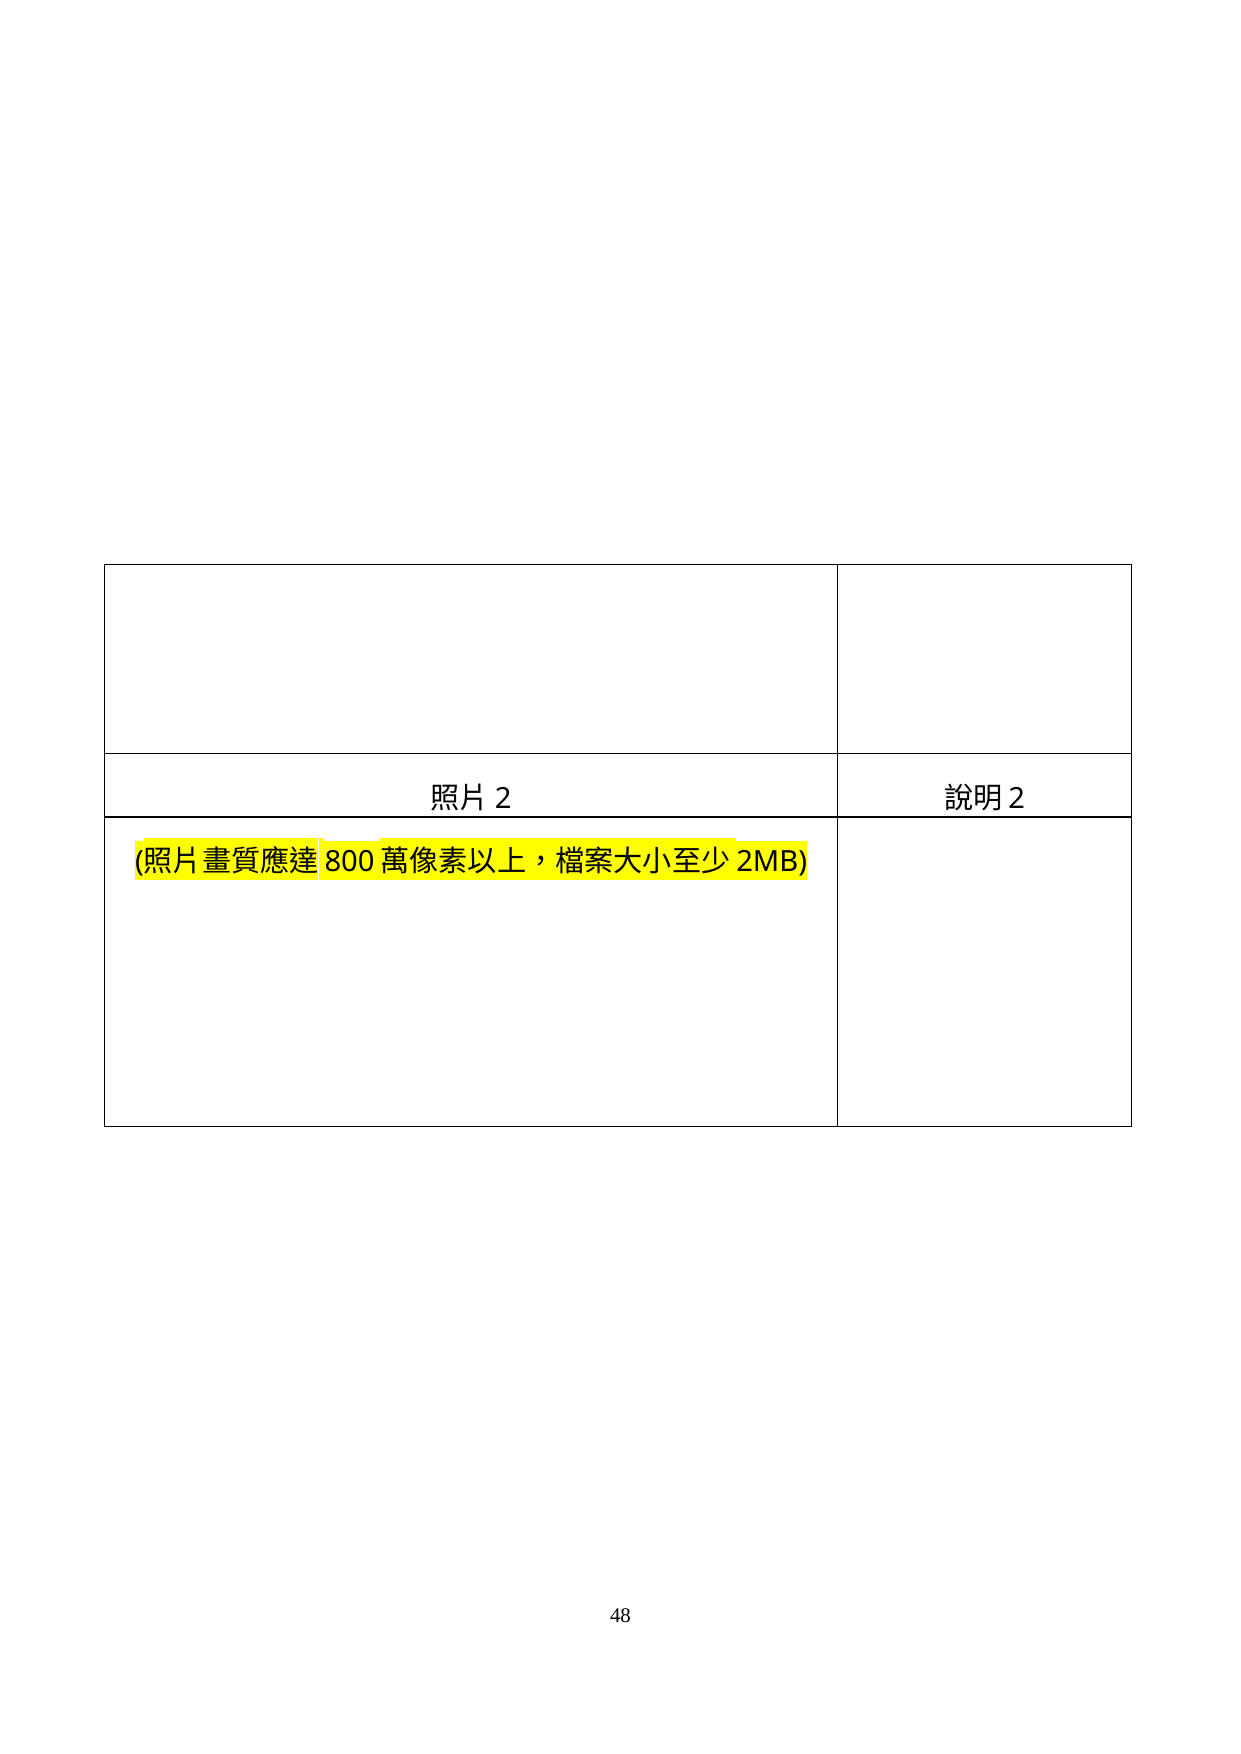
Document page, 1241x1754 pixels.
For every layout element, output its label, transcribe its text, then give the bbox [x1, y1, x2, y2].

table_cell [105, 565, 837, 753]
table_cell 照片2 [105, 754, 837, 816]
table_cell [1132, 753, 1136, 816]
table_cell (照片畫質應達800萬像素以上，檔案大小至少2MB) [105, 818, 837, 1126]
table_cell [838, 565, 1131, 753]
table_cell [1132, 564, 1136, 753]
table_cell [838, 818, 1131, 1126]
table_cell 說明2 [838, 754, 1131, 816]
table_cell [1132, 816, 1136, 1126]
